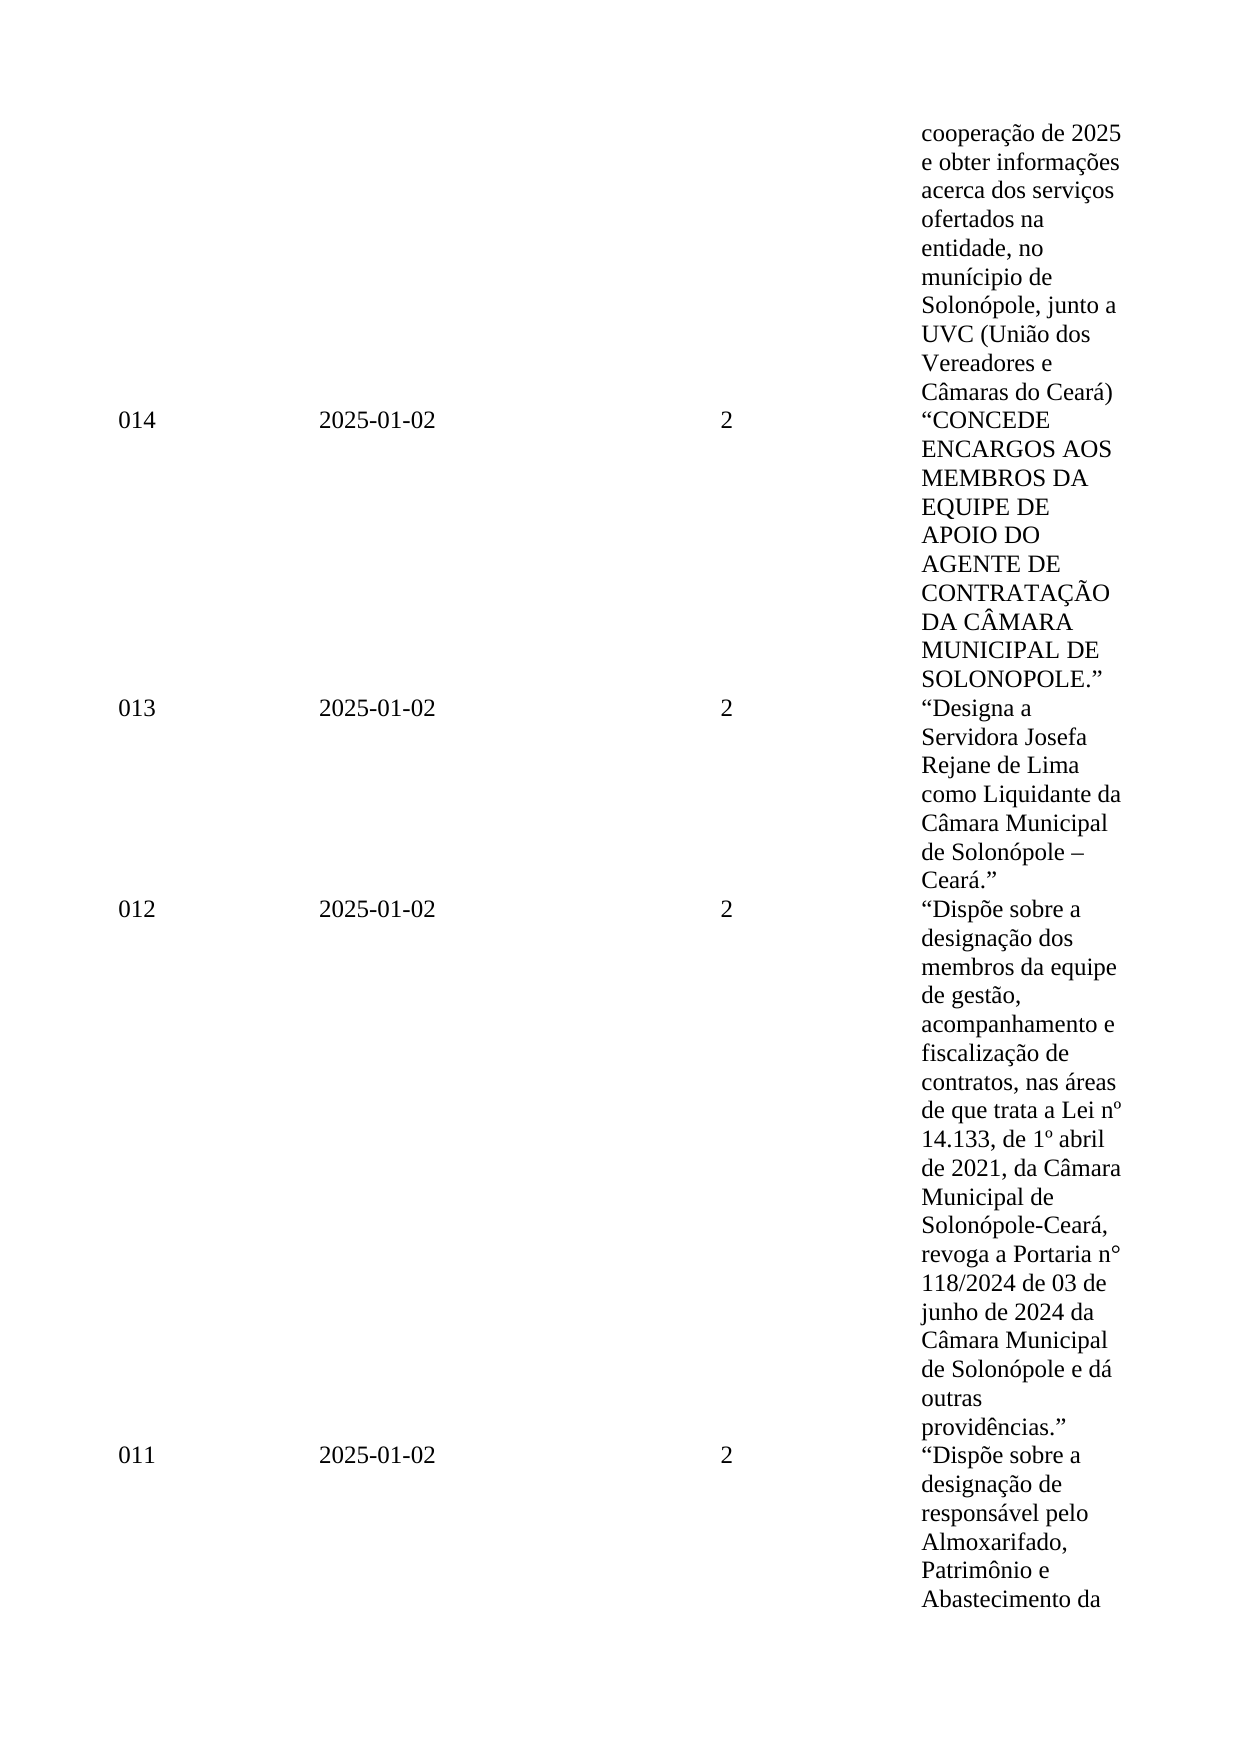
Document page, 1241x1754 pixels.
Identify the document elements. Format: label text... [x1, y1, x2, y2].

table_cell 2 [720, 894, 921, 1441]
table_cell 013 [118, 693, 319, 894]
table_cell “Dispõe sobre a designação de responsável pelo Almoxarifado, Patrimônio e Abastecimento da [921, 1441, 1122, 1613]
table_cell [720, 118, 921, 406]
table_cell 2 [720, 406, 921, 693]
table_cell 2 [720, 693, 921, 894]
table_cell [520, 1441, 720, 1613]
table_cell [520, 693, 720, 894]
table_cell 011 [118, 1441, 319, 1613]
table_cell 2 [720, 1441, 921, 1613]
table_cell 2025-01-02 [319, 406, 519, 693]
table_cell 2025-01-02 [319, 693, 519, 894]
table_cell 2025-01-02 [319, 894, 519, 1441]
table_cell [520, 406, 720, 693]
table_cell 014 [118, 406, 319, 693]
table_cell 2025-01-02 [319, 1441, 519, 1613]
table_cell “Designa a Servidora Josefa Rejane de Lima como Liquidante da Câmara Municipal de Solonópole – Ceará.” [921, 693, 1122, 894]
table_cell cooperação de 2025 e obter informações acerca dos serviços ofertados na entidade, no munícipio de Solonópole, junto a UVC (União dos Vereadores e Câmaras do Ceará) [921, 118, 1122, 406]
table_cell “CONCEDE ENCARGOS AOS MEMBROS DA EQUIPE DE APOIO DO AGENTE DE CONTRATAÇÃO DA CÂMARA MUNICIPAL DE SOLONOPOLE.” [921, 406, 1122, 693]
table_cell [520, 894, 720, 1441]
table_cell [319, 118, 519, 406]
table_cell “Dispõe sobre a designação dos membros da equipe de gestão, acompanhamento e fiscalização de contratos, nas áreas de que trata a Lei nº 14.133, de 1º abril de 2021, da Câmara Municipal de Solonópole-Ceará, revoga a Portaria n° 118/2024 de 03 de junho de 2024 da Câmara Municipal de Solonópole e dá outras providências.” [921, 894, 1122, 1441]
table_cell [520, 118, 720, 406]
table_cell 012 [118, 894, 319, 1441]
table_cell [118, 118, 319, 406]
